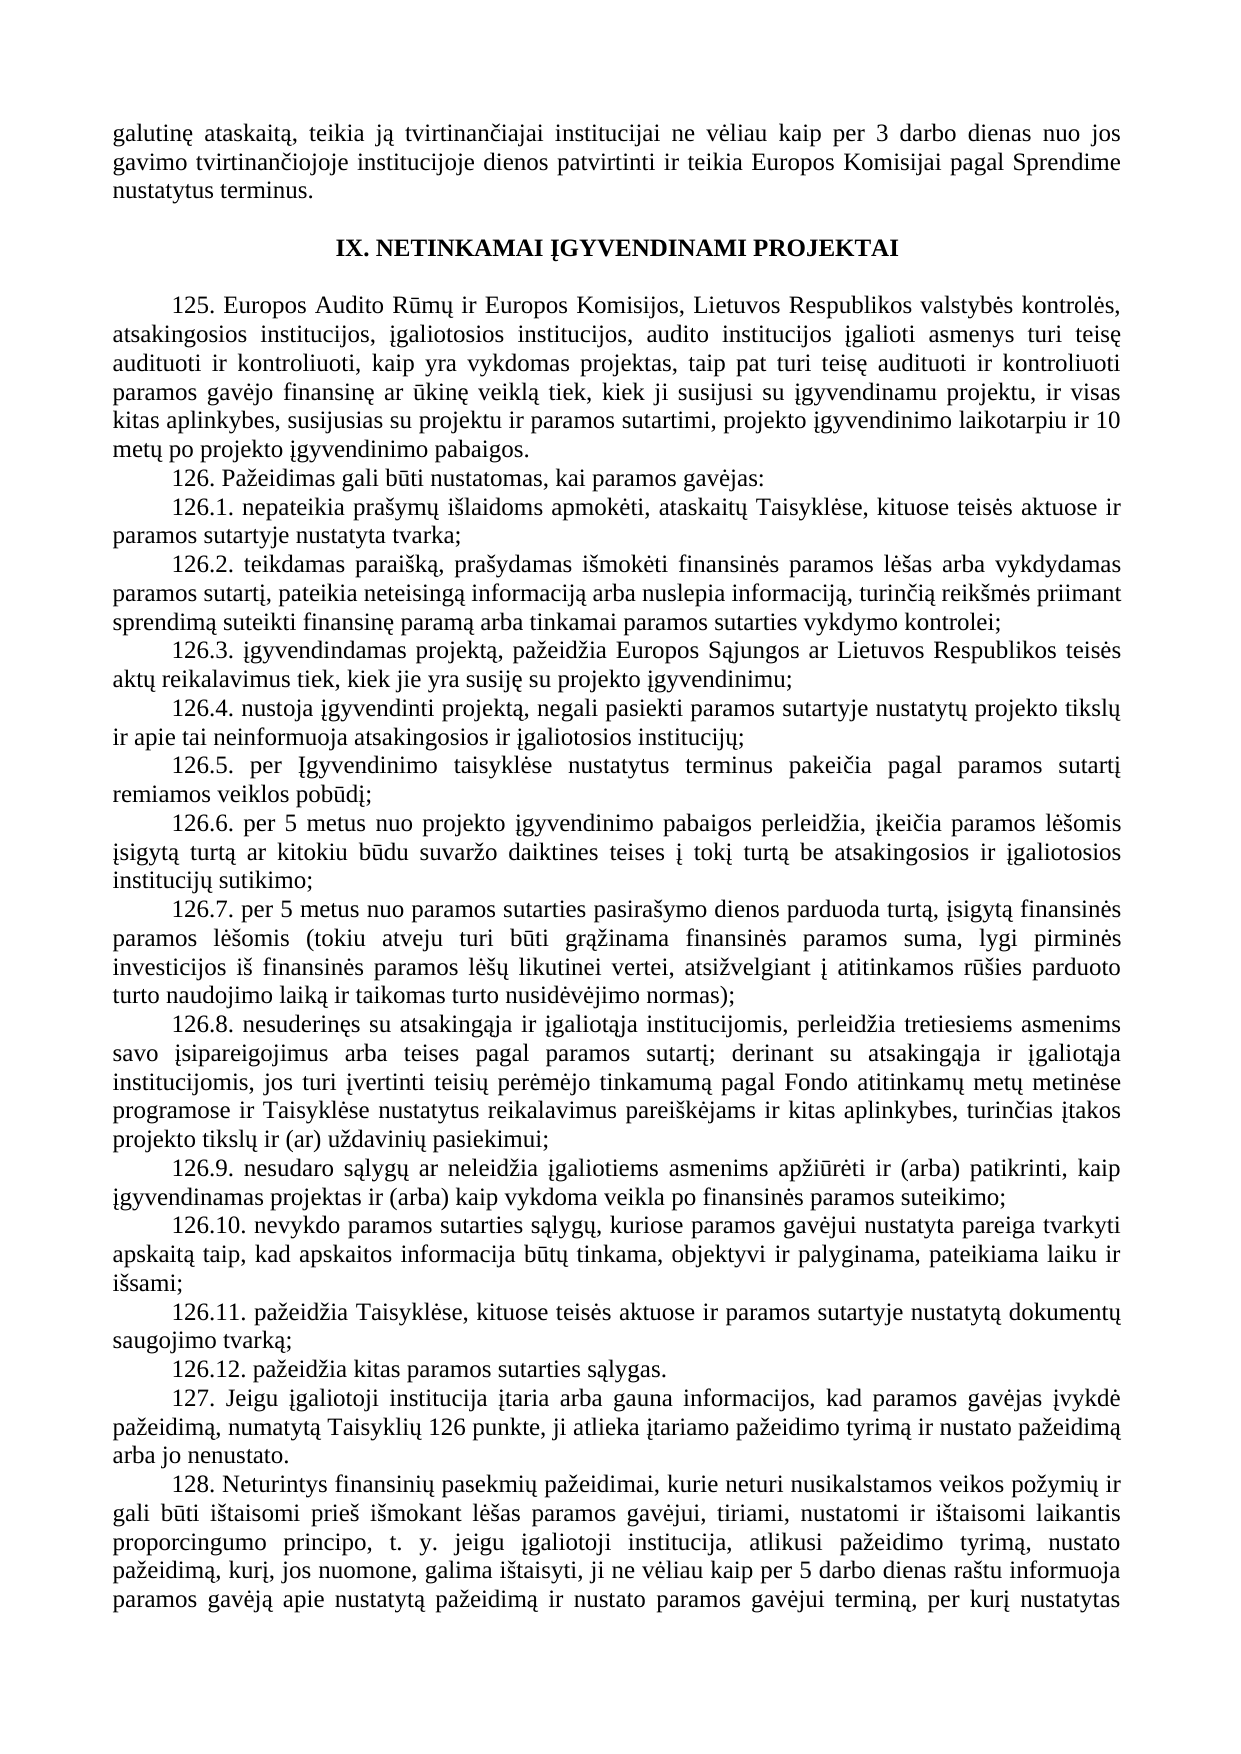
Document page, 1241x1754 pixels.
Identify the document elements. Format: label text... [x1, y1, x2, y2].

text 128. Neturintys finansinių pasekmių pažeidimai, kurie neturi nusikalstamos veikos požymių ir gali būti ištaisomi prieš išmokant lėšas paramos gavėjui, tiriami, nustatomi ir ištaisomi laikantis proporcingumo principo, t. y. jeigu įgaliotoji institucija, atlikusi pažeidimo tyrimą, nustato pažeidimą, kurį, jos nuomone, galima ištaisyti, ji ne vėliau kaip per 5 darbo dienas raštu informuoja paramos gavėją apie nustatytą pažeidimą ir nustato paramos gavėjui terminą, per kurį nustatytas [112, 1469, 1122, 1613]
text 126.11. pažeidžia Taisyklėse, kituose teisės aktuose ir paramos sutartyje nustatytą dokumentų saugojimo tvarką; [112, 1297, 1122, 1354]
text 126.9. nesudaro sąlygų ar neleidžia įgaliotiems asmenims apžiūrėti ir (arba) patikrinti, kaip įgyvendinamas projektas ir (arba) kaip vykdoma veikla po finansinės paramos suteikimo; [112, 1153, 1122, 1211]
text 126.3. įgyvendindamas projektą, pažeidžia Europos Sąjungos ar Lietuvos Respublikos teisės aktų reikalavimus tiek, kiek jie yra susiję su projekto įgyvendinimu; [112, 636, 1122, 693]
text 126. Pažeidimas gali būti nustatomas, kai paramos gavėjas: [112, 463, 1122, 492]
text 125. Europos Audito Rūmų ir Europos Komisijos, Lietuvos Respublikos valstybės kontrolės, atsakingosios institucijos, įgaliotosios institucijos, audito institucijos įgalioti asmenys turi teisę audituoti ir kontroliuoti, kaip yra vykdomas projektas, taip pat turi teisę audituoti ir kontroliuoti paramos gavėjo finansinę ar ūkinę veiklą tiek, kiek ji susijusi su įgyvendinamu projektu, ir visas kitas aplinkybes, susijusias su projektu ir paramos sutartimi, projekto įgyvendinimo laikotarpiu ir 10 metų po projekto įgyvendinimo pabaigos. [112, 291, 1122, 463]
text 126.2. teikdamas paraišką, prašydamas išmokėti finansinės paramos lėšas arba vykdydamas paramos sutartį, pateikia neteisingą informaciją arba nuslepia informaciją, turinčią reikšmės priimant sprendimą suteikti finansinę paramą arba tinkamai paramos sutarties vykdymo kontrolei; [112, 549, 1122, 636]
text 126.5. per Įgyvendinimo taisyklėse nustatytus terminus pakeičia pagal paramos sutartį remiamos veiklos pobūdį; [112, 751, 1122, 808]
text 126.10. nevykdo paramos sutarties sąlygų, kuriose paramos gavėjui nustatyta pareiga tvarkyti apskaitą taip, kad apskaitos informacija būtų tinkama, objektyvi ir palyginama, pateikiama laiku ir išsami; [112, 1211, 1122, 1297]
text IX. NETINKAMAI ĮGYVENDINAMI PROJEKTAI [112, 233, 1122, 262]
text 126.12. pažeidžia kitas paramos sutarties sąlygas. [112, 1354, 1122, 1383]
text 126.7. per 5 metus nuo paramos sutarties pasirašymo dienos parduoda turtą, įsigytą finansinės paramos lėšomis (tokiu atveju turi būti grąžinama finansinės paramos suma, lygi pirminės investicijos iš finansinės paramos lėšų likutinei vertei, atsižvelgiant į atitinkamos rūšies parduoto turto naudojimo laiką ir taikomas turto nusidėvėjimo normas); [112, 894, 1122, 1009]
text 126.4. nustoja įgyvendinti projektą, negali pasiekti paramos sutartyje nustatytų projekto tikslų ir apie tai neinformuoja atsakingosios ir įgaliotosios institucijų; [112, 693, 1122, 751]
text 126.8. nesuderinęs su atsakingąja ir įgaliotąja institucijomis, perleidžia tretiesiems asmenims savo įsipareigojimus arba teises pagal paramos sutartį; derinant su atsakingąja ir įgaliotąja institucijomis, jos turi įvertinti teisių perėmėjo tinkamumą pagal Fondo atitinkamų metų metinėse programose ir Taisyklėse nustatytus reikalavimus pareiškėjams ir kitas aplinkybes, turinčias įtakos projekto tikslų ir (ar) uždavinių pasiekimui; [112, 1009, 1122, 1153]
text 127. Jeigu įgaliotoji institucija įtaria arba gauna informacijos, kad paramos gavėjas įvykdė pažeidimą, numatytą Taisyklių 126 punkte, ji atlieka įtariamo pažeidimo tyrimą ir nustato pažeidimą arba jo nenustato. [112, 1383, 1122, 1469]
text 126.6. per 5 metus nuo projekto įgyvendinimo pabaigos perleidžia, įkeičia paramos lėšomis įsigytą turtą ar kitokiu būdu suvaržo daiktines teises į tokį turtą be atsakingosios ir įgaliotosios institucijų sutikimo; [112, 808, 1122, 894]
text galutinę ataskaitą, teikia ją tvirtinančiajai institucijai ne vėliau kaip per 3 darbo dienas nuo jos gavimo tvirtinančiojoje institucijoje dienos patvirtinti ir teikia Europos Komisijai pagal Sprendime nustatytus terminus. [112, 118, 1122, 204]
text 126.1. nepateikia prašymų išlaidoms apmokėti, ataskaitų Taisyklėse, kituose teisės aktuose ir paramos sutartyje nustatyta tvarka; [112, 492, 1122, 549]
